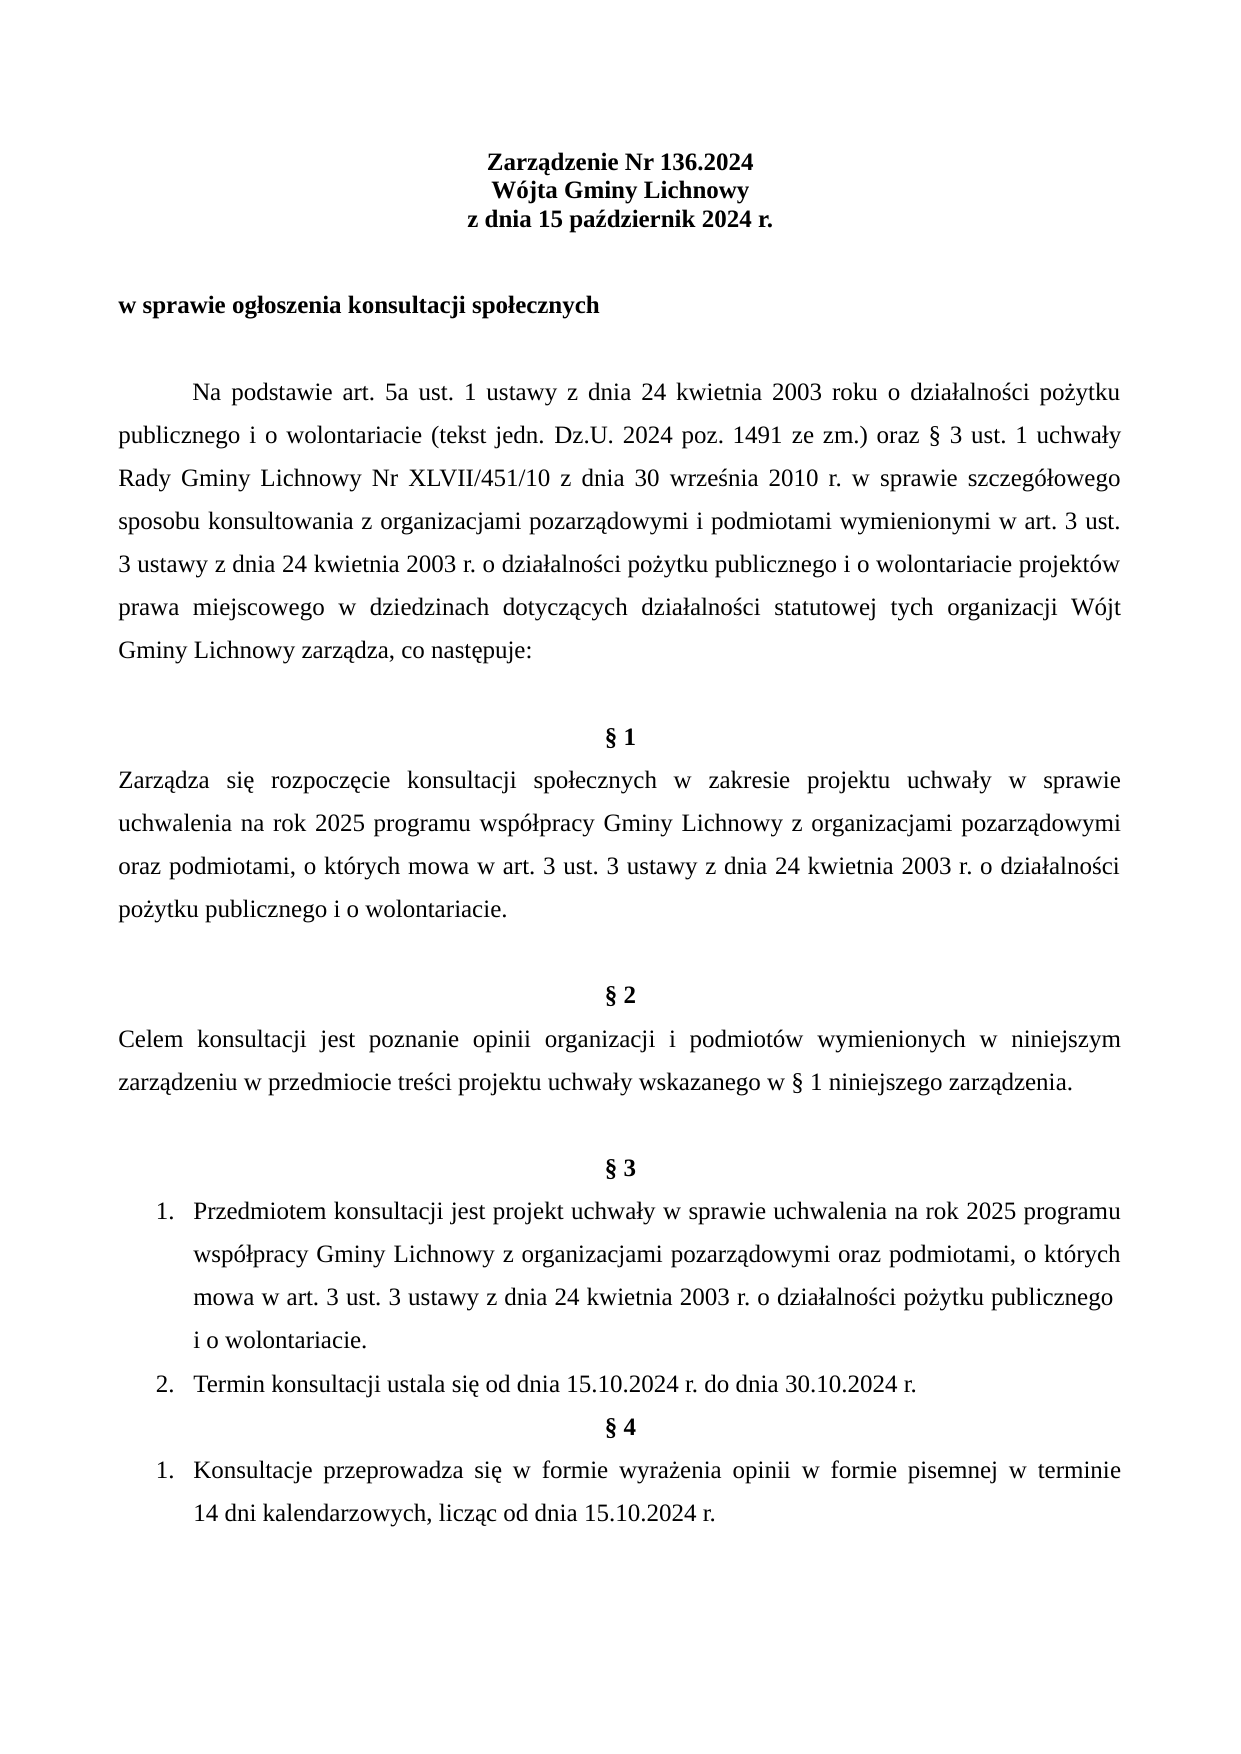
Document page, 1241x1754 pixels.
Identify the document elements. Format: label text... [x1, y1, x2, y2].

text § 4 [118, 1412, 1122, 1441]
list Termin konsultacji ustala się od dnia 15.10.2024 r. do dnia 30.10.2024 r. [156, 1369, 1122, 1397]
text § 3 [118, 1153, 1122, 1182]
text § 2 [118, 981, 1122, 1009]
text Celem konsultacji jest poznanie opinii organizacji i podmiotów wymienionych w niniejszym zarządzeniu w przedmiocie treści projektu uchwały wskazanego w § 1 niniejszego zarządzenia. [118, 1024, 1122, 1096]
list Konsultacje przeprowadza się w formie wyrażenia opinii w formie pisemnej w terminie 14 dni kalendarzowych, licząc od dnia 15.10.2024 r. [156, 1455, 1122, 1527]
text Wójta Gminy Lichnowy [118, 176, 1122, 204]
text Zarządza się rozpoczęcie konsultacji społecznych w zakresie projektu uchwały w sprawie uchwalenia na rok 2025 programu współpracy Gminy Lichnowy z organizacjami pozarządowymi oraz podmiotami, o których mowa w art. 3 ust. 3 ustawy z dnia 24 kwietnia 2003 r. o działalności pożytku publicznego i o wolontariacie. [118, 765, 1122, 923]
text Zarządzenie Nr 136.2024 [118, 147, 1122, 176]
text Na podstawie art. 5a ust. 1 ustawy z dnia 24 kwietnia 2003 roku o działalności pożytku publicznego i o wolontariacie (tekst jedn. Dz.U. 2024 poz. 1491 ze zm.) oraz § 3 ust. 1 uchwały Rady Gminy Lichnowy Nr XLVII/451/10 z dnia 30 września 2010 r. w sprawie szczegółowego sposobu konsultowania z organizacjami pozarządowymi i podmiotami wymienionymi w art. 3 ust. 3 ustawy z dnia 24 kwietnia 2003 r. o działalności pożytku publicznego i o wolontariacie projektów prawa miejscowego w dziedzinach dotyczących działalności statutowej tych organizacji Wójt Gminy Lichnowy zarządza, co następuje: [118, 377, 1122, 664]
text z dnia 15 październik 2024 r. [118, 204, 1122, 233]
list Przedmiotem konsultacji jest projekt uchwały w sprawie uchwalenia na rok 2025 programu współpracy Gminy Lichnowy z organizacjami pozarządowymi oraz podmiotami, o których mowa w art. 3 ust. 3 ustawy z dnia 24 kwietnia 2003 r. o działalności pożytku publicznego i o wolontariacie. [156, 1196, 1122, 1354]
text § 1 [118, 722, 1122, 751]
text w sprawie ogłoszenia konsultacji społecznych [118, 291, 1122, 319]
